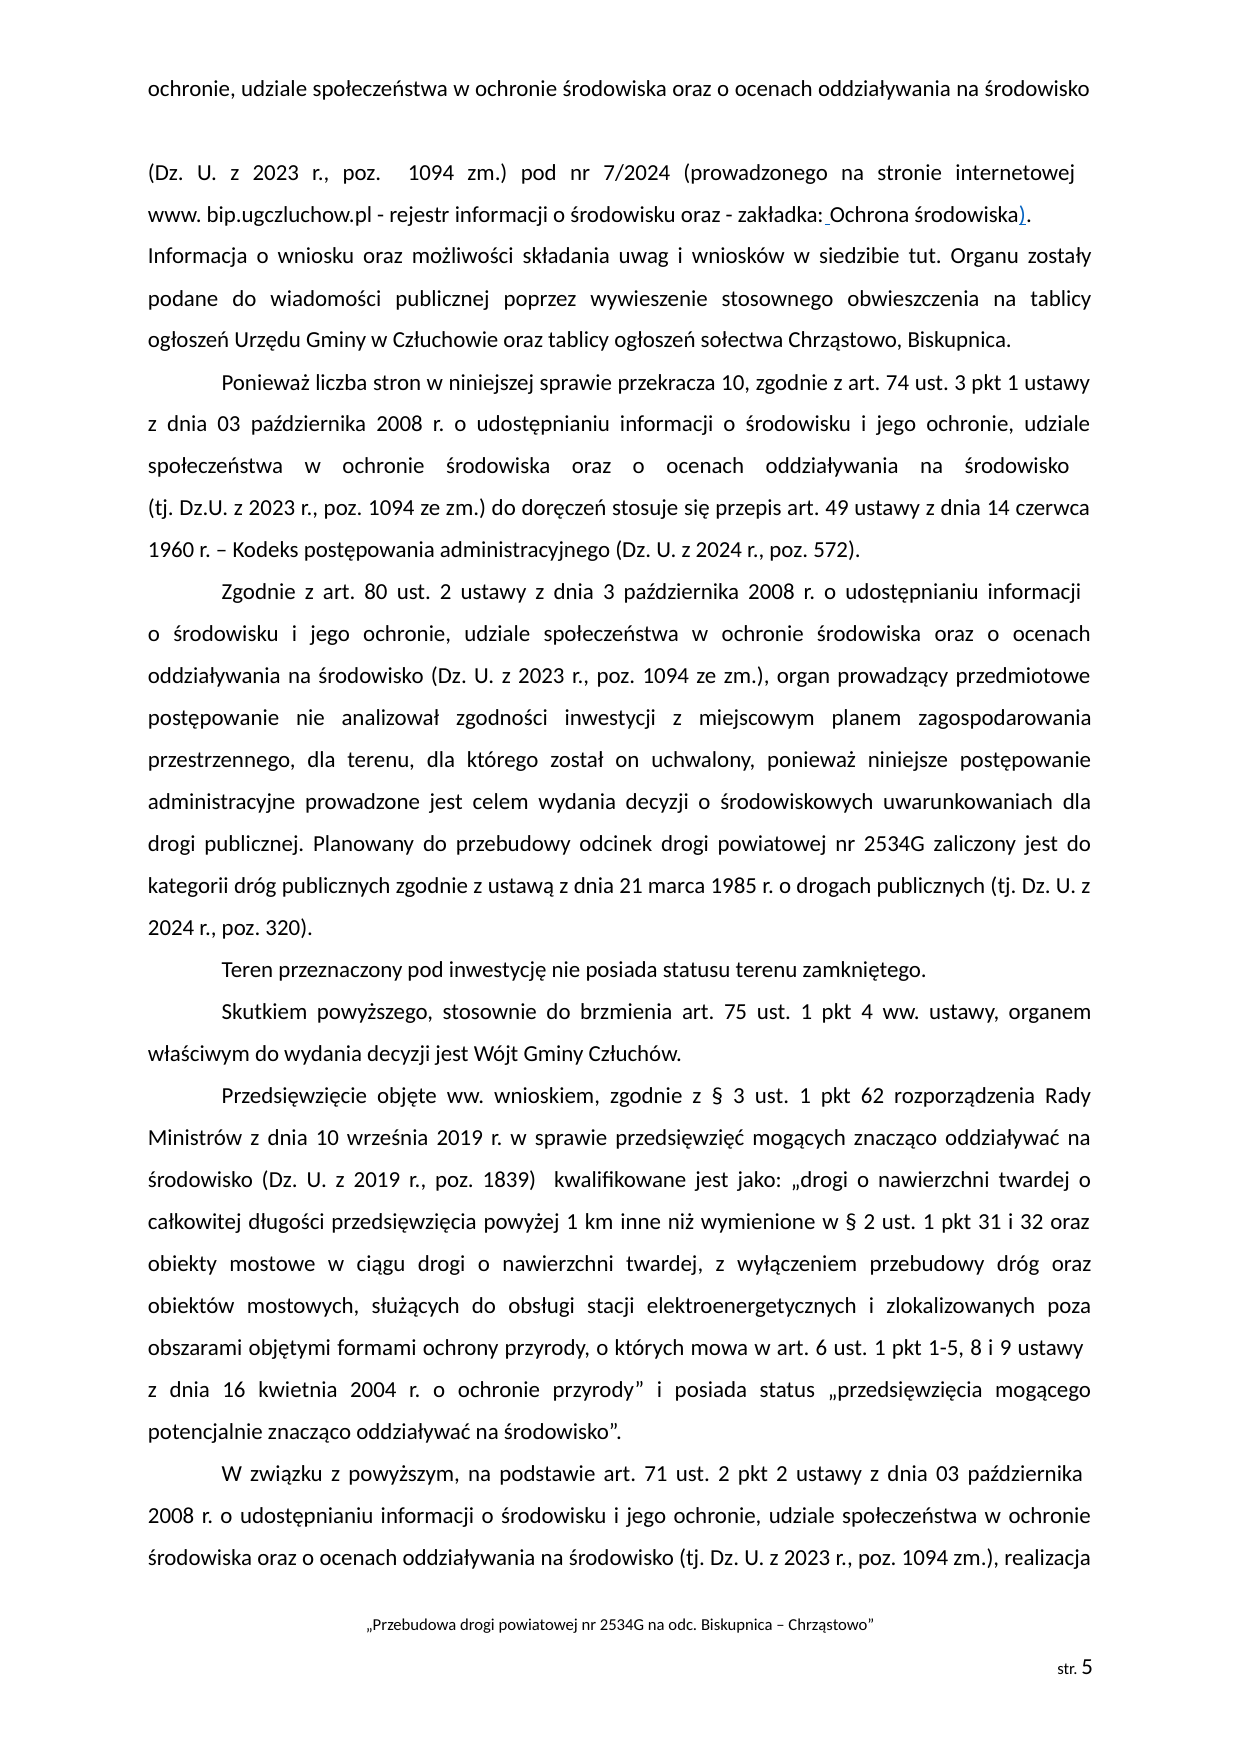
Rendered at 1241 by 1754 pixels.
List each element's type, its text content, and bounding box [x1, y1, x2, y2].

text Ponieważ liczba stron w niniejszej sprawie przekracza 10, zgodnie z art. 74 ust. 3 pkt 1 ustawy z dnia 03 października 2008 r. o udostępnianiu informacji o środowisku i jego ochronie, udziale społeczeństwa w ochronie środowiska oraz o ocenach oddziaływania na środowisko (tj. Dz.U. z 2023 r., poz. 1094 ze zm.) do doręczeń stosuje się przepis art. 49 ustawy z dnia 14 czerwca 1960 r. – Kodeks postępowania administracyjnego (Dz. U. z 2024 r., poz. 572). [148, 368, 1093, 563]
text Skutkiem powyższego, stosownie do brzmienia art. 75 ust. 1 pkt 4 ww. ustawy, organem właściwym do wydania decyzji jest Wójt Gminy Człuchów. [148, 997, 1093, 1067]
text Przedsięwzięcie objęte ww. wnioskiem, zgodnie z § 3 ust. 1 pkt 62 rozporządzenia Rady Ministrów z dnia 10 września 2019 r. w sprawie przedsięwzięć mogących znacząco oddziaływać na środowisko (Dz. U. z 2019 r., poz. 1839) kwalifikowane jest jako: „drogi o nawierzchni twardej o całkowitej długości przedsięwzięcia powyżej 1 km inne niż wymienione w § 2 ust. 1 pkt 31 i 32 oraz obiekty mostowe w ciągu drogi o nawierzchni twardej, z wyłączeniem przebudowy dróg oraz obiektów mostowych, służących do obsługi stacji elektroenergetycznych i zlokalizowanych poza obszarami objętymi formami ochrony przyrody, o których mowa w art. 6 ust. 1 pkt 1-5, 8 i 9 ustawy z dnia 16 kwietnia 2004 r. o ochronie przyrody” i posiada status „przedsięwzięcia mogącego potencjalnie znacząco oddziaływać na środowisko”. [148, 1081, 1093, 1445]
text Teren przeznaczony pod inwestycję nie posiada statusu terenu zamkniętego. [148, 955, 1093, 983]
text ochronie, udziale społeczeństwa w ochronie środowiska oraz o ocenach oddziaływania na środowisko (Dz. U. z 2023 r., poz. 1094 zm.) pod nr 7/2024 (prowadzonego na stronie internetowej www. bip.ugczluchow.pl - rejestr informacji o środowisku oraz - zakładka: Ochrona środowiska). [148, 74, 1091, 228]
text W związku z powyższym, na podstawie art. 71 ust. 2 pkt 2 ustawy z dnia 03 października 2008 r. o udostępnianiu informacji o środowisku i jego ochronie, udziale społeczeństwa w ochronie środowiska oraz o ocenach oddziaływania na środowisko (tj. Dz. U. z 2023 r., poz. 1094 zm.), realizacja [148, 1459, 1093, 1571]
text Zgodnie z art. 80 ust. 2 ustawy z dnia 3 października 2008 r. o udostępnianiu informacji o środowisku i jego ochronie, udziale społeczeństwa w ochronie środowiska oraz o ocenach oddziaływania na środowisko (Dz. U. z 2023 r., poz. 1094 ze zm.), organ prowadzący przedmiotowe postępowanie nie analizował zgodności inwestycji z miejscowym planem zagospodarowania przestrzennego, dla terenu, dla którego został on uchwalony, ponieważ niniejsze postępowanie administracyjne prowadzone jest celem wydania decyzji o środowiskowych uwarunkowaniach dla drogi publicznej. Planowany do przebudowy odcinek drogi powiatowej nr 2534G zaliczony jest do kategorii dróg publicznych zgodnie z ustawą z dnia 21 marca 1985 r. o drogach publicznych (tj. Dz. U. z 2024 r., poz. 320). [148, 577, 1093, 941]
text Informacja o wniosku oraz możliwości składania uwag i wniosków w siedzibie tut. Organu zostały podane do wiadomości publicznej poprzez wywieszenie stosownego obwieszczenia na tablicy ogłoszeń Urzędu Gminy w Człuchowie oraz tablicy ogłoszeń sołectwa Chrząstowo, Biskupnica. [148, 242, 1093, 354]
